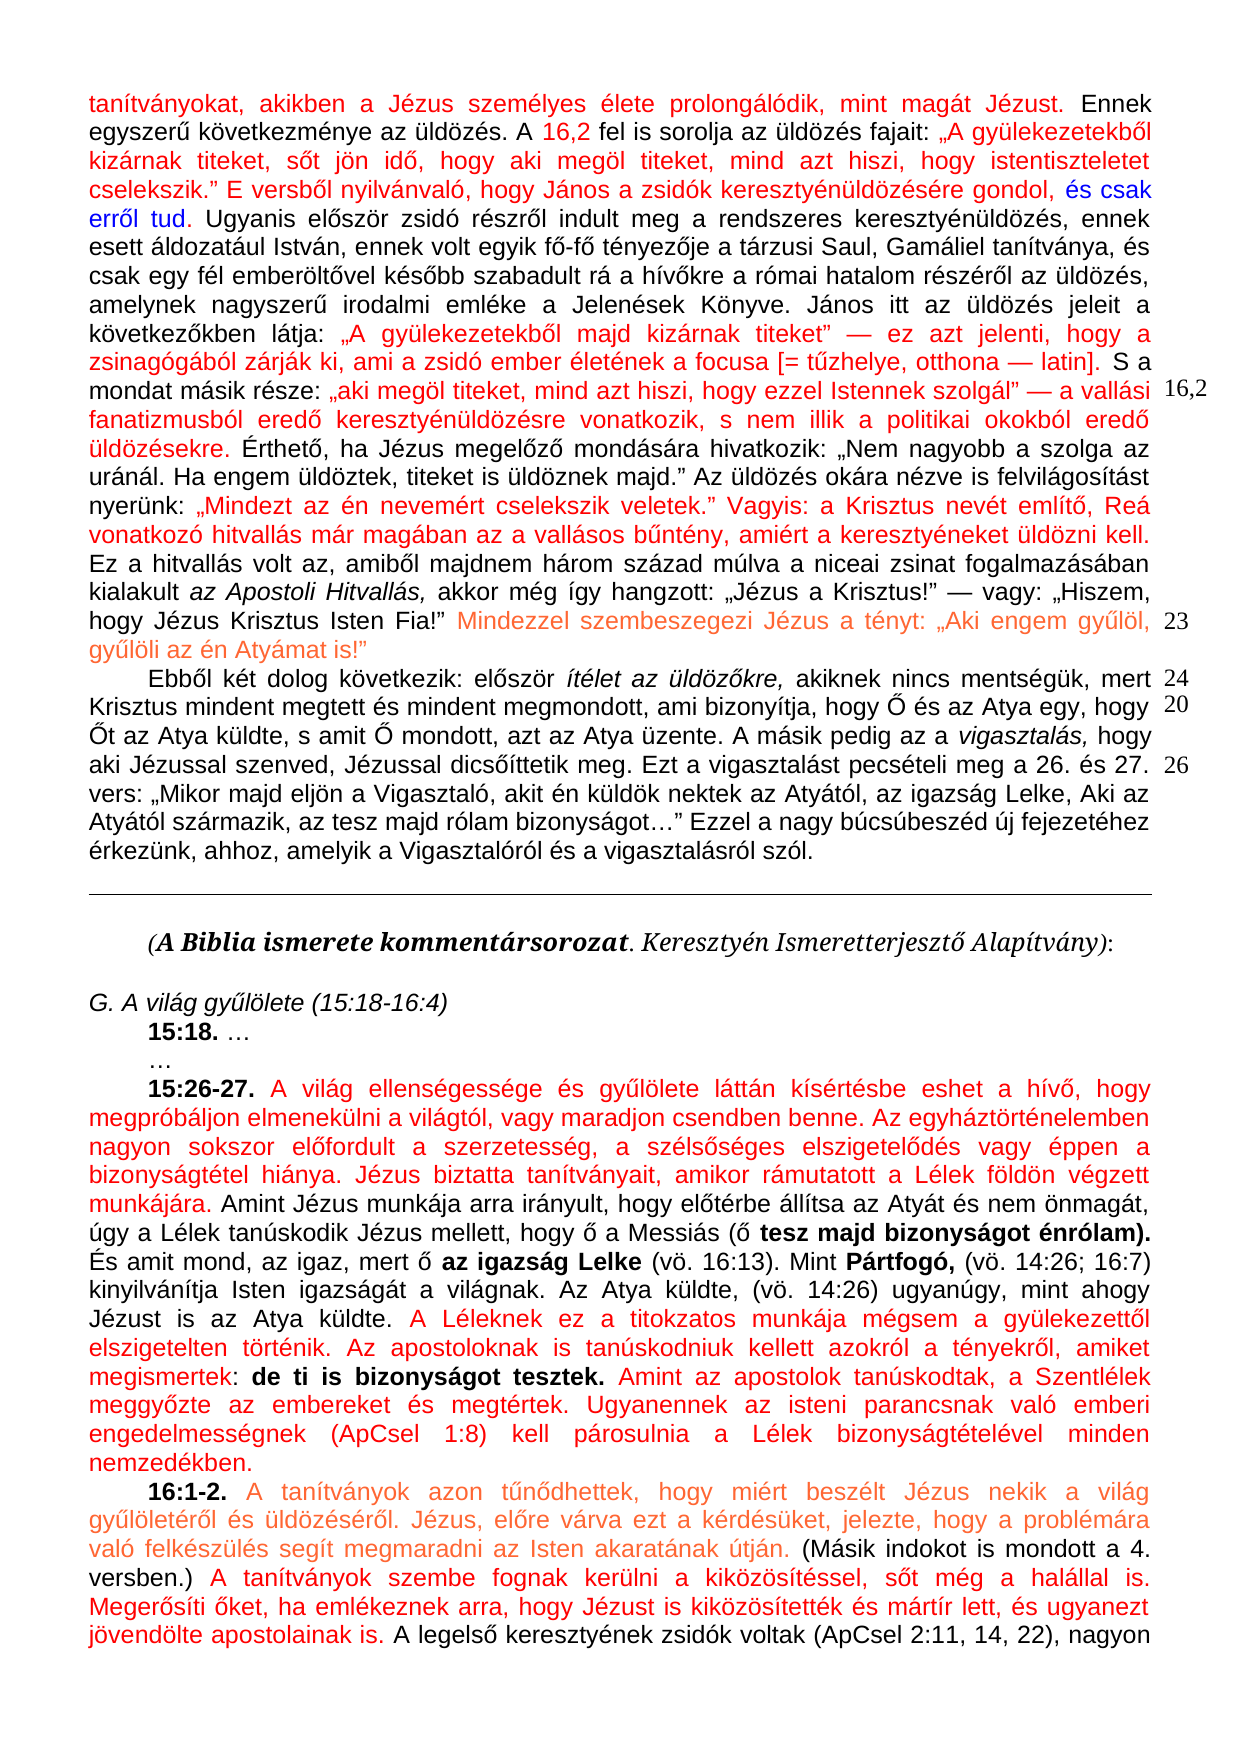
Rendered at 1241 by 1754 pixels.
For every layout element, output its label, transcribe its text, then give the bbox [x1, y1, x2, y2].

text Ebből két dolog következik: először ítélet az üldözőkre, akiknek nincs mentségük, mert Krisztus mindent megtett és mindent megmondott, ami bizonyítja, hogy Ő és az Atya egy, hogy Őt az Atya küldte, s amit Ő mondott, azt az Atya üzente. A másik pedig az a vigasztalás, hogy aki Jézussal szenved, Jézussal dicsőíttetik meg. Ezt a vigasztalást pecsételi meg a 26. és 27. vers: „Mikor majd eljön a Vigasztaló, akit én küldök nektek az Atyától, az igazság Lelke, Aki az Atyától származik, az tesz majd rólam bizonyságot…” Ezzel a nagy búcsúbeszéd új fejezetéhez érkezünk, ahhoz, amelyik a Vigasztalóról és a vigasztalásról szól. [88, 663, 1152, 865]
text 16,2 [1163, 373, 1222, 402]
text 20 [1163, 693, 1222, 718]
text 15:26-27. A világ ellenségessége és gyűlölete láttán kísértésbe eshet a hívő, hogy megpróbáljon elmenekülni a világtól, vagy maradjon csendben benne. Az egyháztörténelemben nagyon sokszor előfordult a szerzetesség, a szélsőséges elszigetelődés vagy éppen a bizonyságtétel hiánya. Jézus biztatta tanítványait, amikor rámutatott a Lélek földön végzett munkájára. Amint Jézus munkája arra irányult, hogy előtérbe állítsa az Atyát és nem önmagát, úgy a Lélek tanúskodik Jézus mellett, hogy ő a Messiás (ő tesz majd bizonyságot énrólam). És amit mond, az igaz, mert ő az igazság Lelke (vö. 16:13). Mint Pártfogó, (vö. 14:26; 16:7) kinyilvánítja Isten igazságát a világnak. Az Atya küldte, (vö. 14:26) ugyanúgy, mint ahogy Jézust is az Atya küldte. A Léleknek ez a titokzatos munkája mégsem a gyülekezettől elszigetelten történik. Az apostoloknak is tanúskodniuk kellett azokról a tényekről, amiket megismertek: de ti is bizonyságot tesztek. Amint az apostolok tanúskodtak, a Szentlélek meggyőzte az embereket és megtértek. Ugyanennek az isteni parancsnak való emberi engedelmességnek (ApCsel 1:8) kell párosulnia a Lélek bizonyságtételével minden nemzedékben. [88, 1074, 1152, 1477]
text tanítványokat, akikben a Jézus személyes élete prolongálódik, mint magát Jézust. Ennek egyszerű következménye az üldözés. A 16,2 fel is sorolja az üldözés fajait: „A gyülekezetekből kizárnak titeket, sőt jön idő, hogy aki megöl titeket, mind azt hiszi, hogy istentiszteletet cselekszik.” E versből nyilvánvaló, hogy János a zsidók keresztyénüldözésére gondol, és csak erről tud. Ugyanis először zsidó részről indult meg a rendszeres keresztyénüldözés, ennek esett áldozatául István, ennek volt egyik fő-fő tényezője a tárzusi Saul, Gamáliel tanítványa, és csak egy fél emberöltővel később szabadult rá a hívőkre a római hatalom részéről az üldözés, amelynek nagyszerű irodalmi emléke a Jelenések Könyve. János itt az üldözés jeleit a következőkben látja: „A gyülekezetekből majd kizárnak titeket” — ez azt jelenti, hogy a zsinagógából zárják ki, ami a zsidó ember életének a focusa [= tűzhelye, otthona — latin]. S a mondat másik része: „aki megöl titeket, mind azt hiszi, hogy ezzel Istennek szolgál” — a vallási fanatizmusból eredő keresztyénüldözésre vonatkozik, s nem illik a politikai okokból eredő üldözésekre. Érthető, ha Jézus megelőző mondására hivatkozik: „Nem nagyobb a szolga az uránál. Ha engem üldöztek, titeket is üldöznek majd.” Az üldözés okára nézve is felvilágosítást nyerünk: „Mindezt az én nevemért cselekszik veletek.” Vagyis: a Krisztus nevét említő, Reá vonatkozó hitvallás már magában az a vallásos bűntény, amiért a keresztyéneket üldözni kell. Ez a hitvallás volt az, amiből majdnem három század múlva a niceai zsinat fogalmazásában kialakult az Apostoli Hitvallás, akkor még így hangzott: „Jézus a Krisztus!” — vagy: „Hiszem, hogy Jézus Krisztus Isten Fia!” Mindezzel szembeszegezi Jézus a tényt: „Aki engem gyűlöl, gyűlöli az én Atyámat is!” [88, 88, 1152, 663]
text 16:1-2. A tanítványok azon tűnődhettek, hogy miért beszélt Jézus nekik a világ gyűlöletéről és üldözéséről. Jézus, előre várva ezt a kérdésüket, jelezte, hogy a problémára való felkészülés segít megmaradni az Isten akaratának útján. (Másik indokot is mondott a 4. versben.) A tanítványok szembe fognak kerülni a kiközösítéssel, sőt még a halállal is. Megerősíti őket, ha emlékeznek arra, hogy Jézust is kiközösítették és mártír lett, és ugyanezt jövendölte apostolainak is. A legelső keresztyének zsidók voltak (ApCsel 2:11, 14, 22), nagyon [88, 1477, 1152, 1649]
text G. A világ gyűlölete (15:18-16:4) [88, 988, 1152, 1017]
text … [88, 1045, 1152, 1074]
text 15:18. … [88, 1017, 1152, 1045]
text 26 [1163, 750, 1222, 778]
text 23 [1163, 606, 1222, 635]
text 24 [1163, 663, 1222, 692]
text (A Biblia ismerete kommentársorozat. Keresztyén Ismeretterjesztő Alapítvány): [88, 924, 1152, 958]
